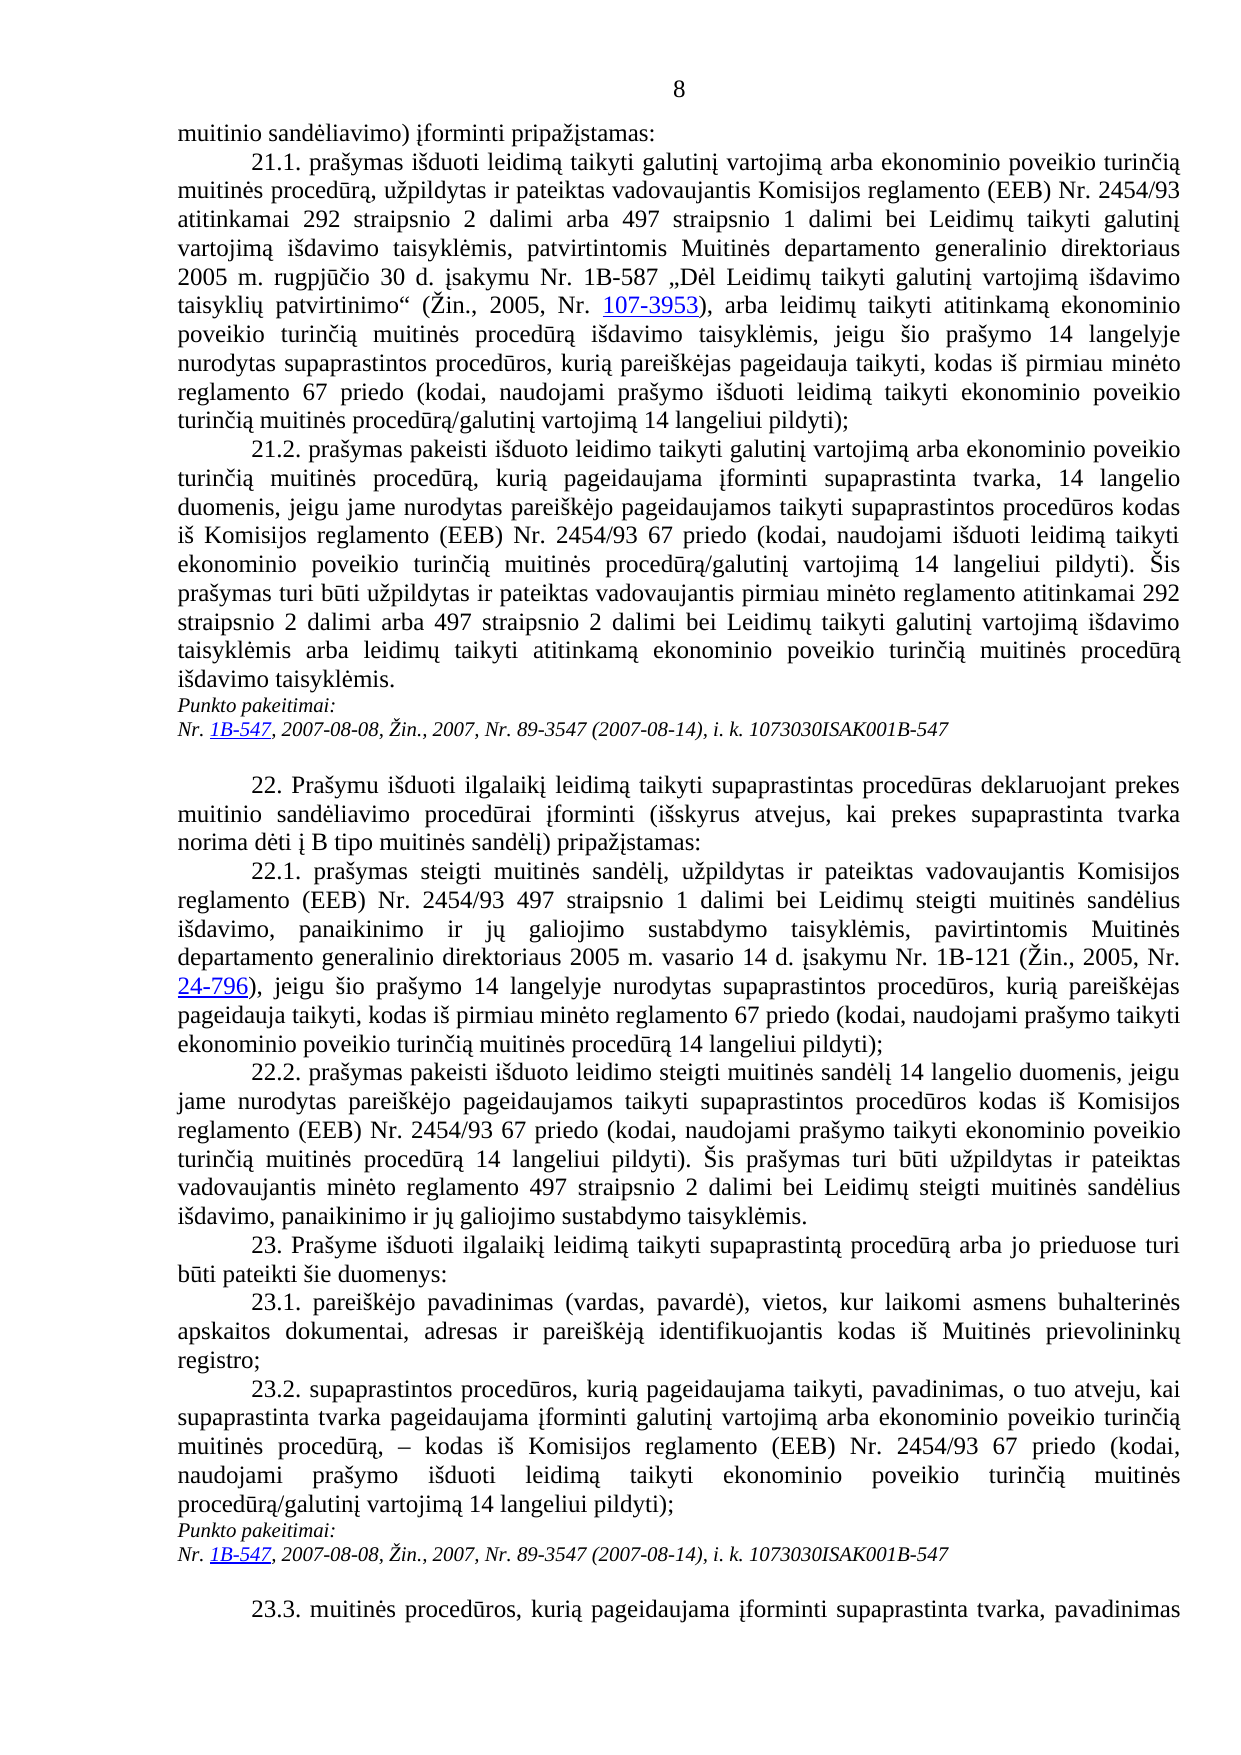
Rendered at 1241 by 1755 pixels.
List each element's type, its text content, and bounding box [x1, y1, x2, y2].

text 22.2. prašymas pakeisti išduoto leidimo steigti muitinės sandėlį 14 langelio duomenis, jeigu jame nurodytas pareiškėjo pageidaujamos taikyti supaprastintos procedūros kodas iš Komisijos reglamento (EEB) Nr. 2454/93 67 priedo (kodai, naudojami prašymo taikyti ekonominio poveikio turinčią muitinės procedūrą 14 langeliui pildyti). Šis prašymas turi būti užpildytas ir pateiktas vadovaujantis minėto reglamento 497 straipsnio 2 dalimi bei Leidimų steigti muitinės sandėlius išdavimo, panaikinimo ir jų galiojimo sustabdymo taisyklėmis. [177, 1057, 1181, 1230]
text 23.1. pareiškėjo pavadinimas (vardas, pavardė), vietos, kur laikomi asmens buhalterinės apskaitos dokumentai, adresas ir pareiškėją identifikuojantis kodas iš Muitinės prievolininkų registro; [177, 1287, 1181, 1374]
text 22.1. prašymas steigti muitinės sandėlį, užpildytas ir pateiktas vadovaujantis Komisijos reglamento (EEB) Nr. 2454/93 497 straipsnio 1 dalimi bei Leidimų steigti muitinės sandėlius išdavimo, panaikinimo ir jų galiojimo sustabdymo taisyklėmis, pavirtintomis Muitinės departamento generalinio direktoriaus 2005 m. vasario 14 d. įsakymu Nr. 1B-121 (Žin., 2005, Nr. 24-796), jeigu šio prašymo 14 langelyje nurodytas supaprastintos procedūros, kurią pareiškėjas pageidauja taikyti, kodas iš pirmiau minėto reglamento 67 priedo (kodai, naudojami prašymo taikyti ekonominio poveikio turinčią muitinės procedūrą 14 langeliui pildyti); [177, 856, 1181, 1057]
text Nr. 1B-547, 2007-08-08, Žin., 2007, Nr. 89-3547 (2007-08-14), i. k. 1073030ISAK001B-547 [177, 717, 1181, 741]
text muitinio sandėliavimo) įforminti pripažįstamas: [177, 118, 1181, 147]
text Nr. 1B-547, 2007-08-08, Žin., 2007, Nr. 89-3547 (2007-08-14), i. k. 1073030ISAK001B-547 [177, 1542, 1181, 1566]
text 23.2. supaprastintos procedūros, kurią pageidaujama taikyti, pavadinimas, o tuo atveju, kai supaprastinta tvarka pageidaujama įforminti galutinį vartojimą arba ekonominio poveikio turinčią muitinės procedūrą, – kodas iš Komisijos reglamento (EEB) Nr. 2454/93 67 priedo (kodai, naudojami prašymo išduoti leidimą taikyti ekonominio poveikio turinčią muitinės procedūrą/galutinį vartojimą 14 langeliui pildyti); [177, 1374, 1181, 1517]
text Punkto pakeitimai: [177, 693, 1181, 717]
text 23.3. muitinės procedūros, kurią pageidaujama įforminti supaprastinta tvarka, pavadinimas [177, 1594, 1181, 1623]
text 23. Prašyme išduoti ilgalaikį leidimą taikyti supaprastintą procedūrą arba jo prieduose turi būti pateikti šie duomenys: [177, 1230, 1181, 1287]
text 21.2. prašymas pakeisti išduoto leidimo taikyti galutinį vartojimą arba ekonominio poveikio turinčią muitinės procedūrą, kurią pageidaujama įforminti supaprastinta tvarka, 14 langelio duomenis, jeigu jame nurodytas pareiškėjo pageidaujamos taikyti supaprastintos procedūros kodas iš Komisijos reglamento (EEB) Nr. 2454/93 67 priedo (kodai, naudojami išduoti leidimą taikyti ekonominio poveikio turinčią muitinės procedūrą/galutinį vartojimą 14 langeliui pildyti). Šis prašymas turi būti užpildytas ir pateiktas vadovaujantis pirmiau minėto reglamento atitinkamai 292 straipsnio 2 dalimi arba 497 straipsnio 2 dalimi bei Leidimų taikyti galutinį vartojimą išdavimo taisyklėmis arba leidimų taikyti atitinkamą ekonominio poveikio turinčią muitinės procedūrą išdavimo taisyklėmis. [177, 434, 1181, 693]
text 22. Prašymu išduoti ilgalaikį leidimą taikyti supaprastintas procedūras deklaruojant prekes muitinio sandėliavimo procedūrai įforminti (išskyrus atvejus, kai prekes supaprastinta tvarka norima dėti į B tipo muitinės sandėlį) pripažįstamas: [177, 770, 1181, 856]
text 21.1. prašymas išduoti leidimą taikyti galutinį vartojimą arba ekonominio poveikio turinčią muitinės procedūrą, užpildytas ir pateiktas vadovaujantis Komisijos reglamento (EEB) Nr. 2454/93 atitinkamai 292 straipsnio 2 dalimi arba 497 straipsnio 1 dalimi bei Leidimų taikyti galutinį vartojimą išdavimo taisyklėmis, patvirtintomis Muitinės departamento generalinio direktoriaus 2005 m. rugpjūčio 30 d. įsakymu Nr. 1B-587 „Dėl Leidimų taikyti galutinį vartojimą išdavimo taisyklių patvirtinimo“ (Žin., 2005, Nr. 107-3953), arba leidimų taikyti atitinkamą ekonominio poveikio turinčią muitinės procedūrą išdavimo taisyklėmis, jeigu šio prašymo 14 langelyje nurodytas supaprastintos procedūros, kurią pareiškėjas pageidauja taikyti, kodas iš pirmiau minėto reglamento 67 priedo (kodai, naudojami prašymo išduoti leidimą taikyti ekonominio poveikio turinčią muitinės procedūrą/galutinį vartojimą 14 langeliui pildyti); [177, 147, 1181, 434]
text Punkto pakeitimai: [177, 1517, 1181, 1542]
